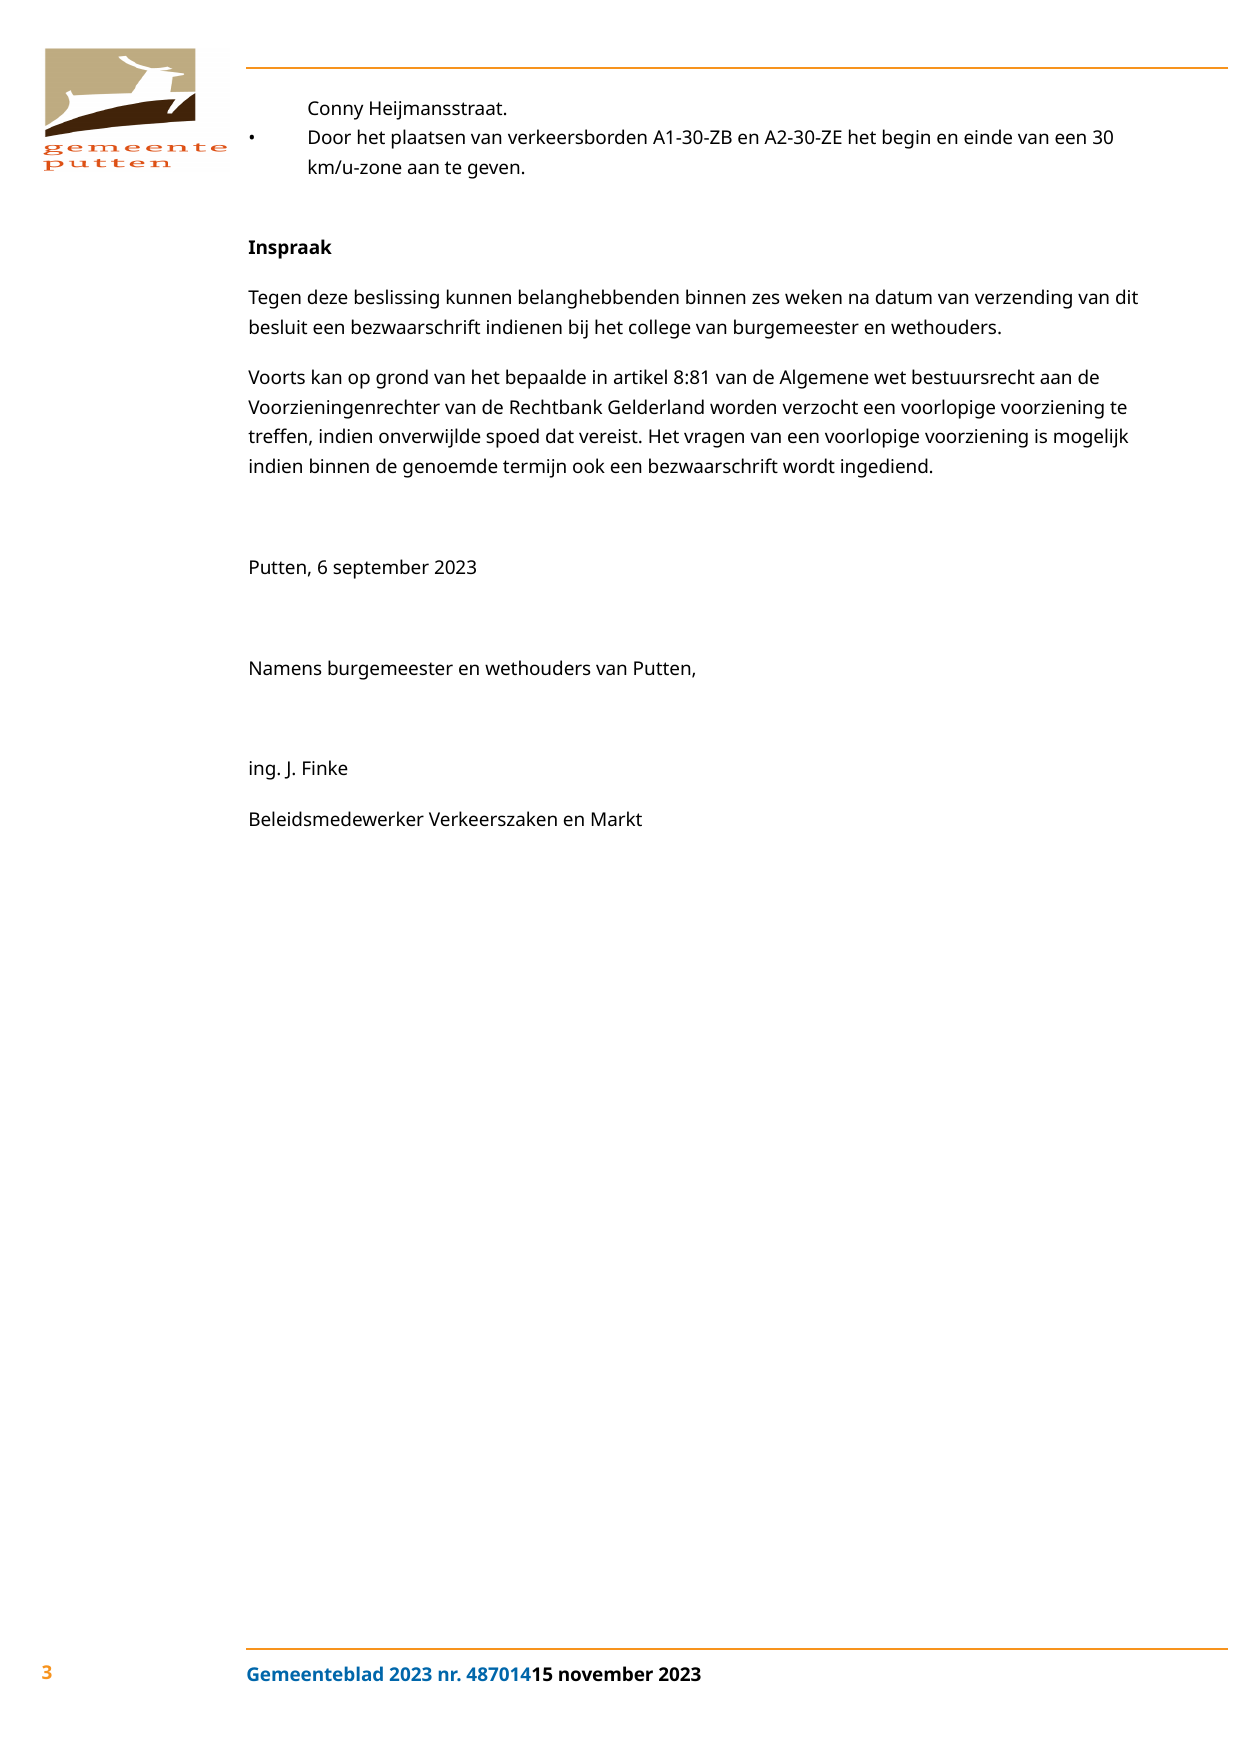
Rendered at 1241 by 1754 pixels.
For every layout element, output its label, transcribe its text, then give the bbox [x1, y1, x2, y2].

text Inspraak [248, 234, 1152, 260]
text Putten, 6 september 2023 [248, 554, 1152, 580]
list Conny Heijmansstraat. [248, 95, 1152, 121]
text Namens burgemeester en wethouders van Putten, [248, 655, 1152, 681]
text Voorts kan op grond van het bepaalde in artikel 8:81 van de Algemene wet bestuursrecht aan de Voorzieningenrechter van de Rechtbank Gelderland worden verzocht een voorlopige voorziening te treffen, indien onverwijlde spoed dat vereist. Het vragen van een voorlopige voorziening is mogelijk indien binnen de genoemde termijn ook een bezwaarschrift wordt ingediend. [248, 364, 1152, 479]
picture [41, 47, 231, 172]
list Door het plaatsen van verkeersborden A1-30-ZB en A2-30-ZE het begin en einde van een 30 km/u-zone aan te geven. [248, 124, 1152, 180]
text Beleidsmedewerker Verkeerszaken en Markt [248, 806, 1152, 832]
text ing. J. Finke [248, 756, 1152, 781]
text Tegen deze beslissing kunnen belanghebbenden binnen zes weken na datum van verzending van dit besluit een bezwaarschrift indienen bij het college van burgemeester en wethouders. [248, 284, 1152, 340]
